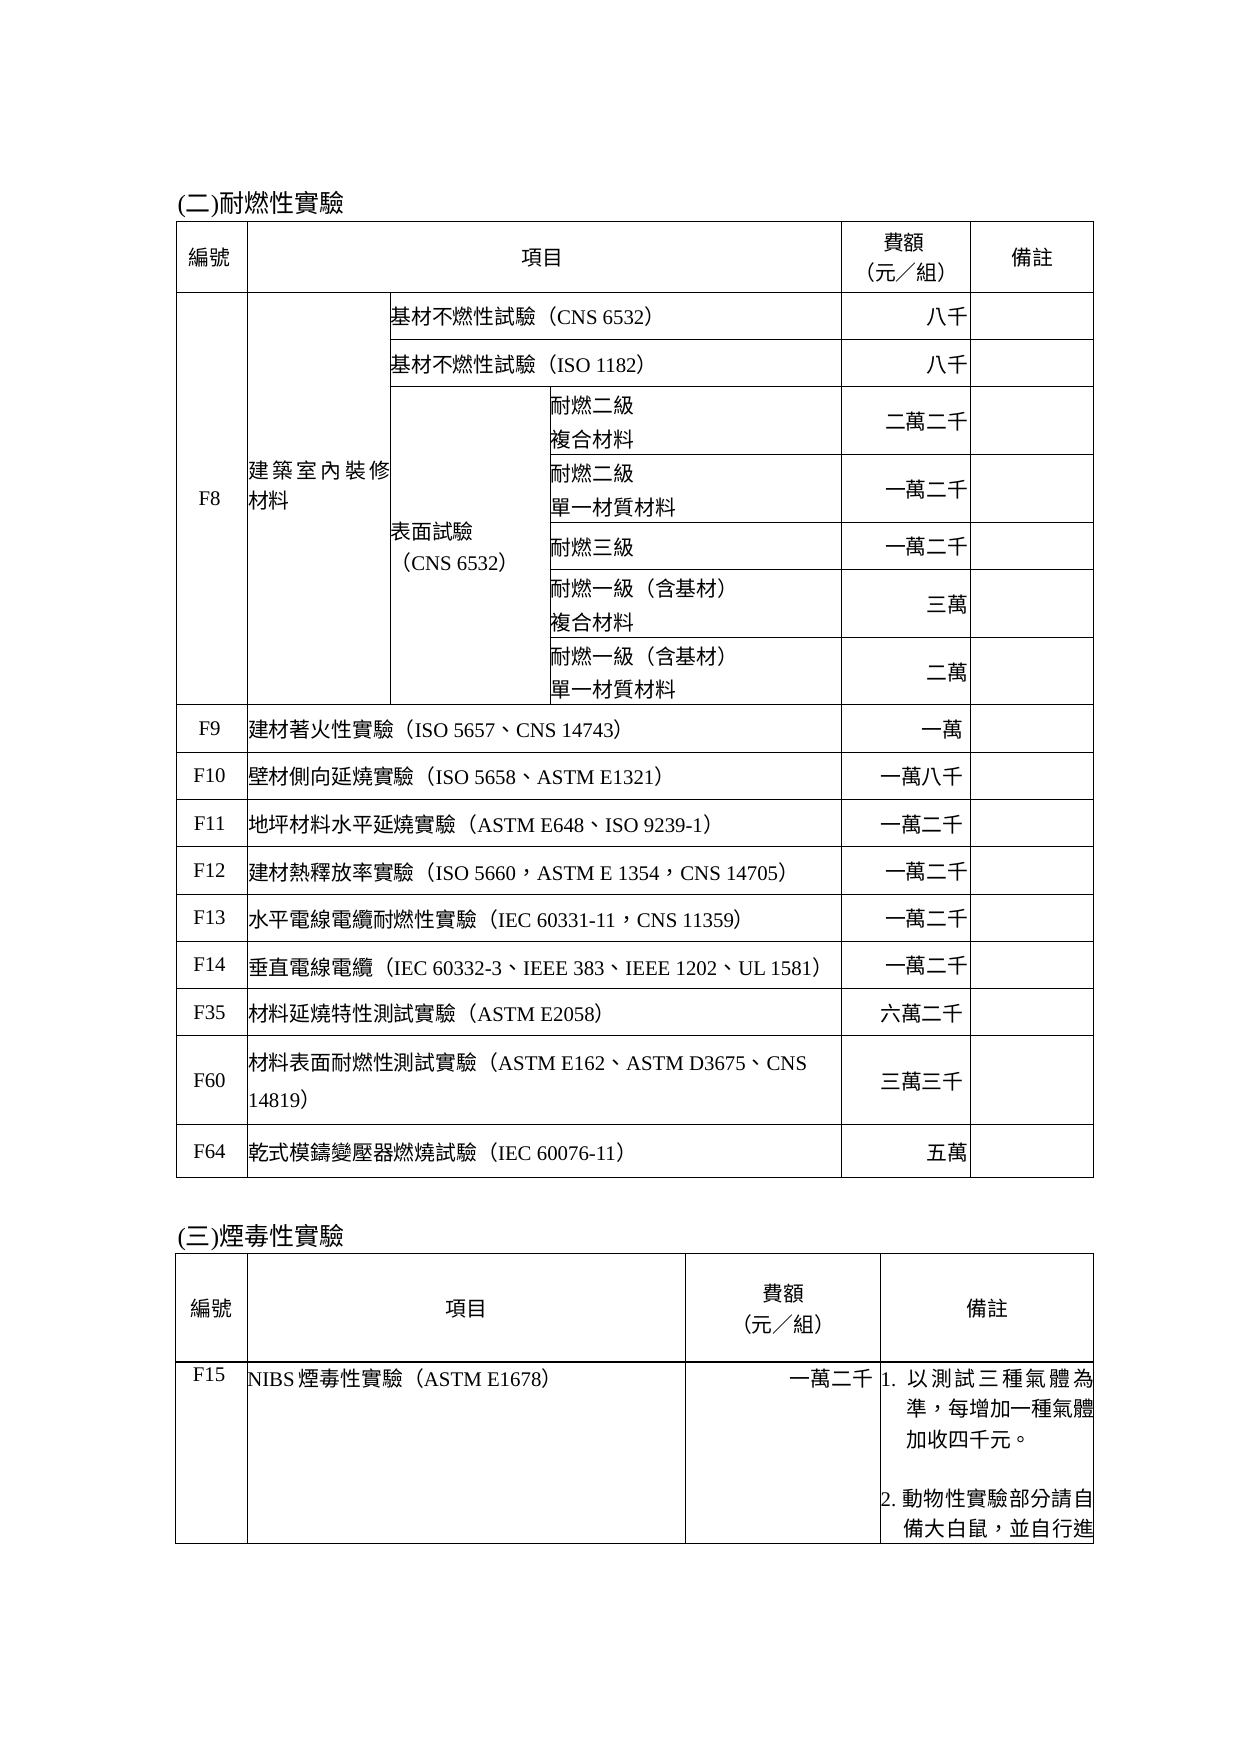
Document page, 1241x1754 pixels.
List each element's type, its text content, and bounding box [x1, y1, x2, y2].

table_cell F10 [177, 753, 247, 799]
table_cell 耐燃一級（含基材） 單一材質材料 [551, 638, 841, 704]
table_cell 耐燃一級（含基材） 複合材料 [551, 570, 841, 637]
table_header 費額 （元／組） [842, 222, 970, 292]
table_cell [971, 293, 1093, 339]
table_cell [971, 570, 1093, 637]
table_cell 1. 以測試三種氣體為準，每增加一種氣體加收四千元。 2. 動物性實驗部分請自備大白鼠，並自行進 [881, 1363, 1093, 1543]
table_cell 耐燃三級 [551, 523, 841, 569]
table_cell F11 [177, 800, 247, 846]
table_cell 一萬二千 [842, 800, 970, 846]
table_cell [971, 705, 1093, 752]
table_cell 建材熱釋放率實驗（ISO 5660，ASTM E 1354，CNS 14705） [248, 847, 841, 893]
table_cell 耐燃二級 單一材質材料 [551, 455, 841, 522]
table_header 項目 [248, 1254, 685, 1361]
table_header 費額 （元／組） [686, 1254, 880, 1361]
table_cell 一萬二千 [842, 523, 970, 569]
table_header 項目 [248, 222, 841, 292]
table_cell 八千 [842, 293, 970, 339]
table_header 編號 [177, 222, 247, 292]
table_cell [971, 387, 1093, 454]
table_cell [971, 989, 1093, 1035]
table_cell 耐燃二級 複合材料 [551, 387, 841, 454]
table_cell 五萬 [842, 1125, 970, 1177]
table_cell 二萬二千 [842, 387, 970, 454]
table_cell 建材著火性實驗（ISO 5657、CNS 14743） [248, 705, 841, 752]
table_cell 表面試驗 （CNS 6532） [391, 387, 550, 704]
table_cell F15 [176, 1363, 247, 1543]
table_cell 三萬 [842, 570, 970, 637]
table_cell 基材不燃性試驗（CNS 6532） [391, 293, 841, 339]
table_cell [971, 1125, 1093, 1177]
table_header 備註 [971, 222, 1093, 292]
table_cell 一萬二千 [842, 455, 970, 522]
table_cell [971, 455, 1093, 522]
table_cell F14 [177, 942, 247, 988]
table_cell 基材不燃性試驗（ISO 1182） [391, 340, 841, 386]
text (三)煙毒性實驗 [177, 1216, 1092, 1253]
table_cell 一萬二千 [842, 942, 970, 988]
table_cell [971, 895, 1093, 941]
table_cell 垂直電線電纜（IEC 60332-3、IEEE 383、IEEE 1202、UL 1581） [248, 942, 841, 988]
table_cell F8 [177, 293, 247, 704]
table_cell 一萬二千 [842, 895, 970, 941]
table_header 備註 [881, 1254, 1093, 1361]
table_cell F9 [177, 705, 247, 752]
table_cell 三萬三千 [842, 1036, 970, 1124]
table_cell [971, 523, 1093, 569]
table_cell 一萬八千 [842, 753, 970, 799]
table_cell 二萬 [842, 638, 970, 704]
table_cell F13 [177, 895, 247, 941]
table_cell NIBS煙毒性實驗（ASTM E1678） [248, 1363, 685, 1543]
table_cell 乾式模鑄變壓器燃燒試驗（IEC 60076-11） [248, 1125, 841, 1177]
table_cell [971, 340, 1093, 386]
table_cell 地坪材料水平延燒實驗（ASTM E648、ISO 9239-1） [248, 800, 841, 846]
table_cell 一萬二千 [842, 847, 970, 893]
table_cell F64 [177, 1125, 247, 1177]
table_cell [971, 800, 1093, 846]
table_cell [971, 638, 1093, 704]
table_cell 八千 [842, 340, 970, 386]
table_cell 材料延燒特性測試實驗（ASTM E2058） [248, 989, 841, 1035]
text (二)耐燃性實驗 [177, 183, 1092, 221]
table_cell F35 [177, 989, 247, 1035]
table_cell 壁材側向延燒實驗（ISO 5658、ASTM E1321） [248, 753, 841, 799]
table_cell 一萬 [842, 705, 970, 752]
table_cell [971, 753, 1093, 799]
table_cell F12 [177, 847, 247, 893]
table_cell [971, 1036, 1093, 1124]
table_cell 水平電線電纜耐燃性實驗（IEC 60331-11，CNS 11359） [248, 895, 841, 941]
table_cell F60 [177, 1036, 247, 1124]
table_cell 一萬二千 [686, 1363, 880, 1543]
table_cell 材料表面耐燃性測試實驗（ASTM E162、ASTM D3675、CNS 14819） [248, 1036, 841, 1124]
table_header 編號 [176, 1254, 247, 1361]
table_cell 建築室內裝修材料 [248, 293, 390, 704]
table_cell 六萬二千 [842, 989, 970, 1035]
table_cell [971, 942, 1093, 988]
table_cell [971, 847, 1093, 893]
